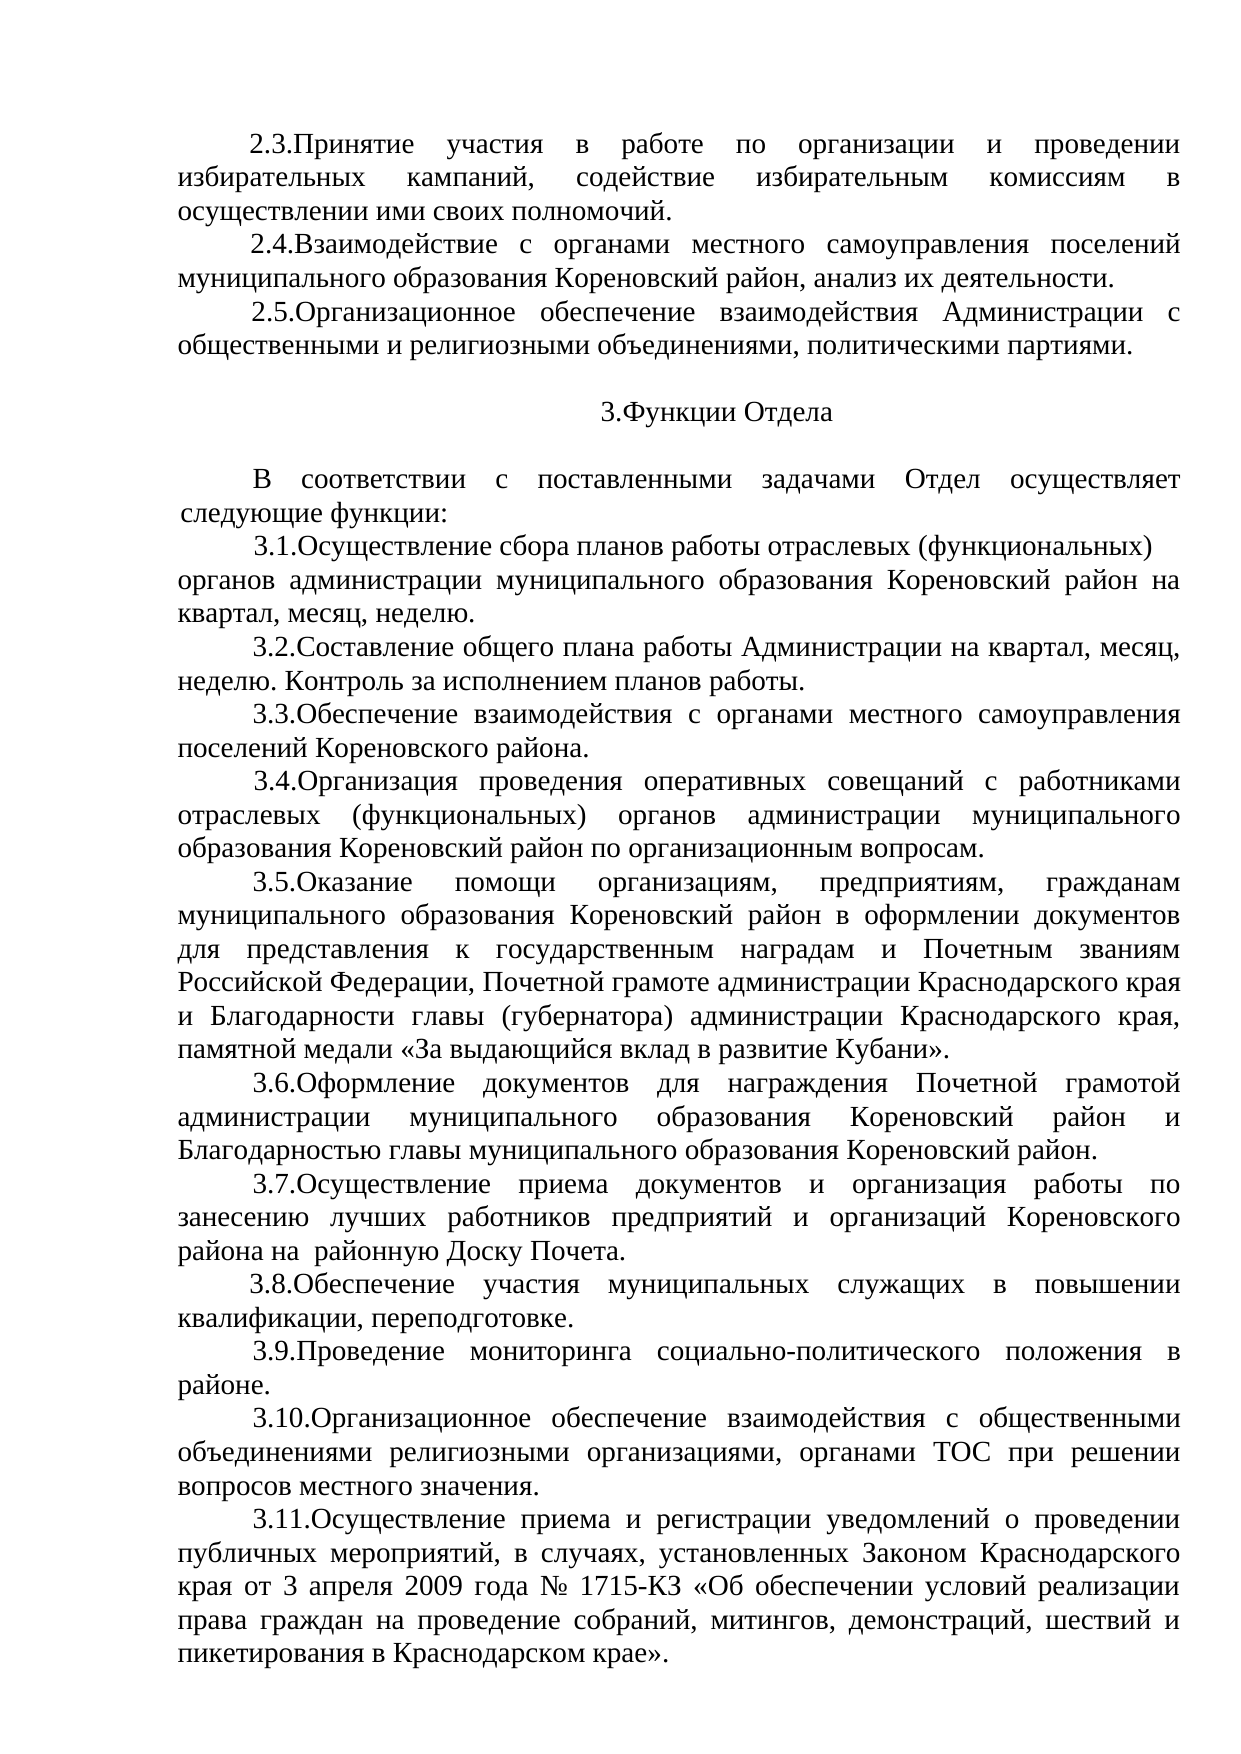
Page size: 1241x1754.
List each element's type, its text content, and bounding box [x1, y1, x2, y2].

text органов администрации муниципального образования Кореновский район на квартал, месяц, неделю. [177, 562, 1181, 629]
text 3.3.Обеспечение взаимодействия с органами местного самоуправления поселений Кореновского района. [177, 696, 1181, 763]
list 3.Функции Отдела [215, 394, 1181, 428]
text 3.9.Проведение мониторинга социально-политического положения в районе. [177, 1333, 1181, 1401]
text В соответствии с поставленными задачами Отдел осуществляет следующие функции: [180, 461, 1181, 528]
text 3.1.Осуществление сбора планов работы отраслевых (функциональных) [177, 528, 1181, 562]
text 3.10.Организационное обеспечение взаимодействия с общественными объединениями религиозными организациями, органами ТОС при решении вопросов местного значения. [177, 1401, 1181, 1501]
text 3.6.Оформление документов для награждения Почетной грамотой администрации муниципального образования Кореновский район и Благодарностью главы муниципаль­ного образования Кореновский район. [177, 1065, 1181, 1166]
text 3.7.Осуществление приема документов и организация работы по занесению лучших работников предприятий и организаций Кореновского района на районную Доску Почета. [177, 1166, 1181, 1266]
text 2.5.Организационное обеспечение взаимодействия Администрации с общественными и религиозными объединениями, политическими партиями. [177, 294, 1181, 361]
text 3.5.Оказание помощи организациям, предприятиям, гражданам муниципального образования Кореновский район в оформлении документов для представления к государственным наградам и Почетным званиям Российской Федерации, Почетной грамоте администрации Краснодарского края и Благодарности главы (губернатора) администрации Краснодарского края, памятной медали «За выдающийся вклад в развитие Кубани». [177, 864, 1181, 1065]
text 2.3.Принятие участия в работе по организации и проведении избирательных кампаний, содействие избирательным комиссиям в осуществлении ими своих полномочий. [177, 126, 1181, 227]
text 3.11.Осуществление приема и регистрации уведомлений о проведении публичных мероприятий, в случаях, установленных Законом Краснодарского края от 3 апреля 2009 года № 1715-КЗ «Об обеспечении условий реализации права граждан на проведение собраний, митингов, демонстраций, шествий и пикетирования в Краснодарском крае». [177, 1501, 1181, 1669]
text 3.8.Обеспечение участия муниципальных служащих в повышении квалификации, переподготовке. [177, 1266, 1181, 1333]
text 3.4.Организация проведения оперативных совещаний с работниками отраслевых (функциональных) органов администрации муниципального образования Кореновский район по организационным вопросам. [177, 763, 1181, 864]
text 2.4.Взаимодействие с органами местного самоуправления поселений муниципального образования Кореновский район, анализ их деятельности. [177, 227, 1181, 294]
text 3.2.Составление общего плана работы Администрации на квартал, месяц, неделю. Контроль за исполнением планов работы. [177, 629, 1181, 696]
